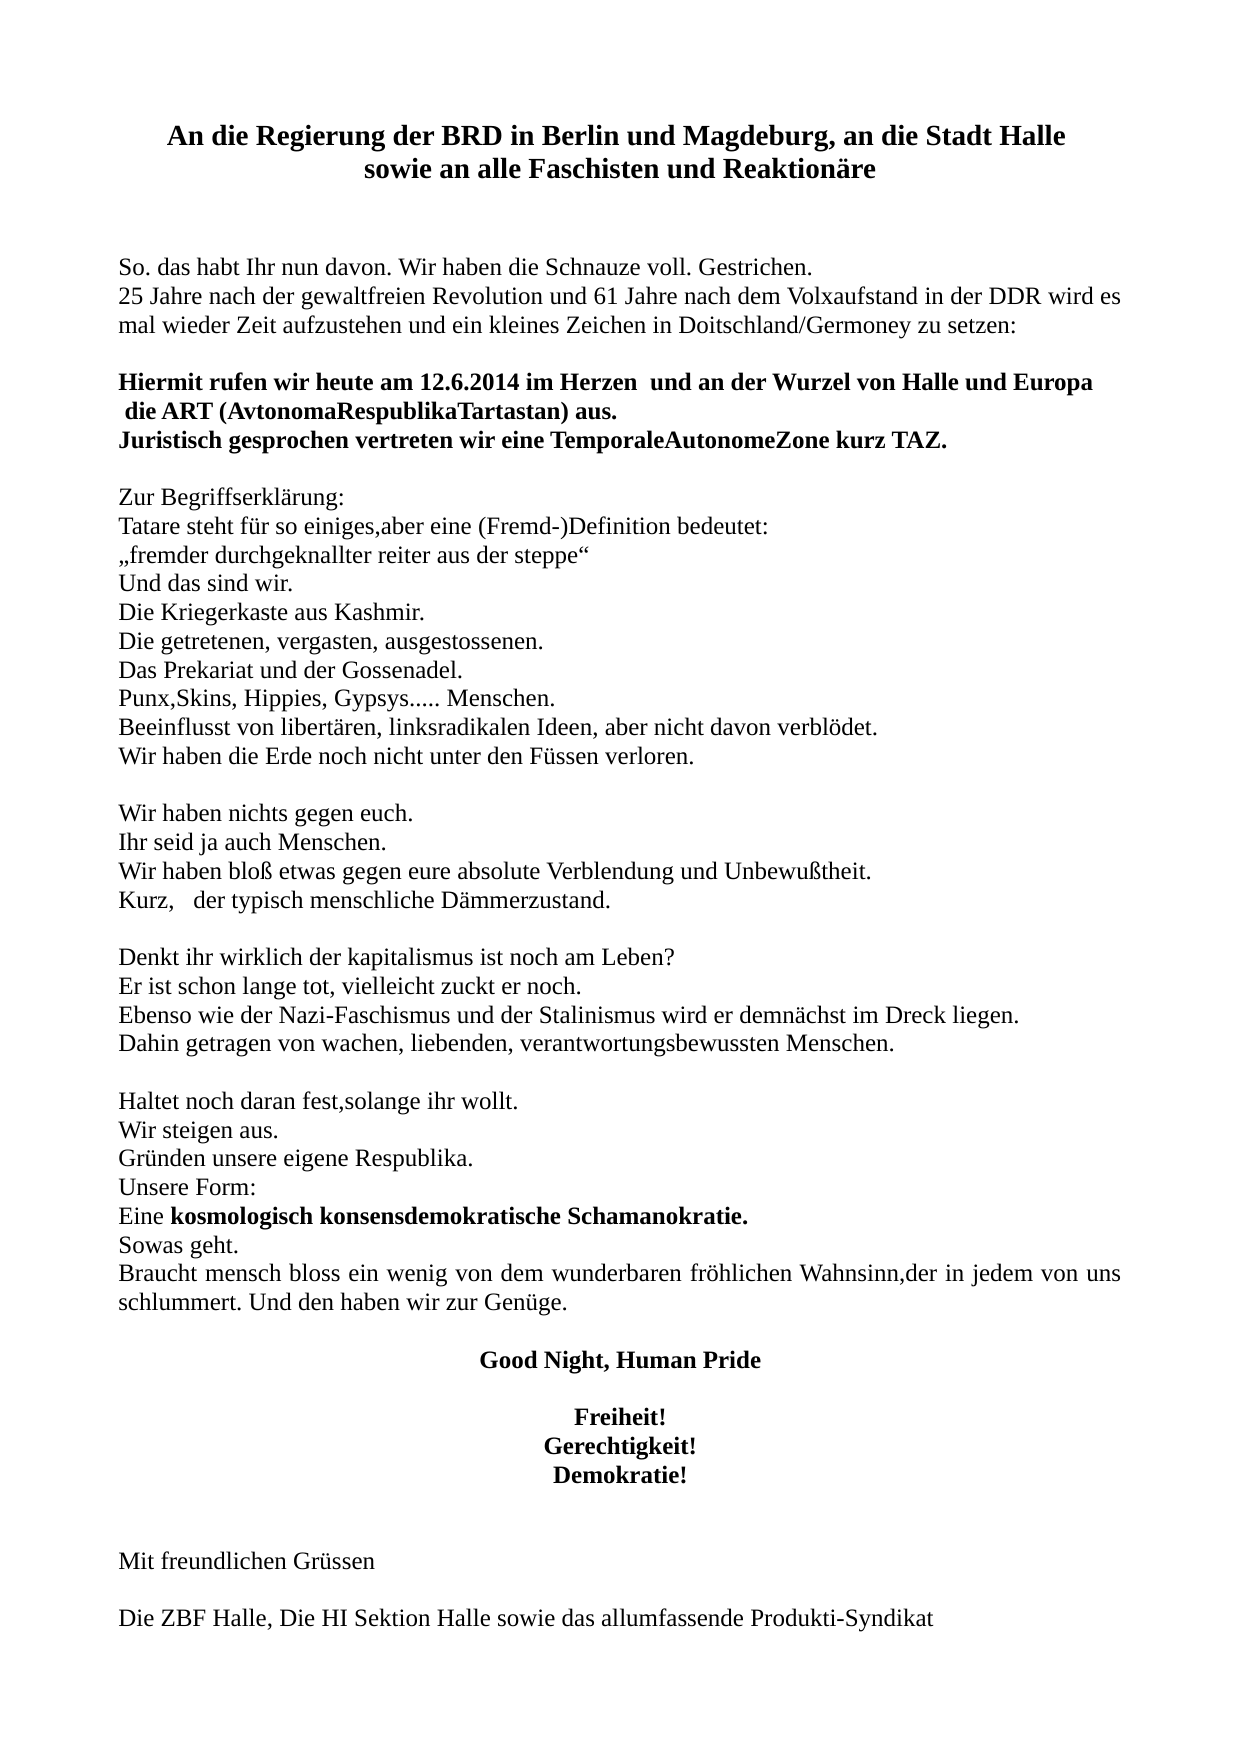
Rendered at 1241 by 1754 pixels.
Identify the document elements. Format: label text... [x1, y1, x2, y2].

text Ebenso wie der Nazi-Faschismus und der Stalinismus wird er demnächst im Dreck liegen. [118, 1000, 1122, 1028]
text Tatare steht für so einiges,aber eine (Fremd-)Definition bedeutet: [118, 511, 1122, 540]
text Denkt ihr wirklich der kapitalismus ist noch am Leben? [118, 942, 1122, 971]
text Demokratie! [118, 1460, 1122, 1488]
text sowie an alle Faschisten und Reaktionäre [118, 152, 1122, 185]
text Braucht mensch bloss ein wenig von dem wunderbaren fröhlichen Wahnsinn,der in jedem von uns schlummert. Und den haben wir zur Genüge. [118, 1258, 1122, 1316]
text Die ZBF Halle, Die HI Sektion Halle sowie das allumfassende Produkti-Syndikat [118, 1603, 1122, 1632]
text Er ist schon lange tot, vielleicht zuckt er noch. [118, 971, 1122, 1000]
text Good Night, Human Pride [118, 1345, 1122, 1373]
text Wir haben nichts gegen euch. [118, 798, 1122, 827]
text Haltet noch daran fest,solange ihr wollt. [118, 1086, 1122, 1115]
text Juristisch gesprochen vertreten wir eine TemporaleAutonomeZone kurz TAZ. [118, 425, 1122, 453]
text Das Prekariat und der Gossenadel. [118, 655, 1122, 683]
text Ihr seid ja auch Menschen. [118, 827, 1122, 856]
text Die Kriegerkaste aus Kashmir. [118, 597, 1122, 626]
text Punx,Skins, Hippies, Gypsys..... Menschen. [118, 683, 1122, 712]
text Freiheit! [118, 1402, 1122, 1431]
text Zur Begriffserklärung: [118, 482, 1122, 511]
text Wir haben bloß etwas gegen eure absolute Verblendung und Unbewußtheit. [118, 856, 1122, 885]
text 25 Jahre nach der gewaltfreien Revolution und 61 Jahre nach dem Volxaufstand in der DDR wird es mal wieder Zeit aufzustehen und ein kleines Zeichen in Doitschland/Germoney zu setzen: [118, 281, 1122, 338]
text Kurz, der typisch menschliche Dämmerzustand. [118, 885, 1122, 913]
text Wir steigen aus. [118, 1115, 1122, 1143]
text Die getretenen, vergasten, ausgestossenen. [118, 626, 1122, 655]
text So. das habt Ihr nun davon. Wir haben die Schnauze voll. Gestrichen. [118, 252, 1122, 281]
text Und das sind wir. [118, 568, 1122, 597]
text „fremder durchgeknallter reiter aus der steppe“ [118, 540, 1122, 568]
text Gründen unsere eigene Respublika. [118, 1143, 1122, 1172]
text Unsere Form: [118, 1172, 1122, 1201]
text Eine kosmologisch konsensdemokratische Schamanokratie. [118, 1201, 1122, 1230]
text Sowas geht. [118, 1230, 1122, 1258]
text Wir haben die Erde noch nicht unter den Füssen verloren. [118, 741, 1122, 770]
text Dahin getragen von wachen, liebenden, verantwortungsbewussten Menschen. [118, 1028, 1122, 1057]
text Beeinflusst von libertären, linksradikalen Ideen, aber nicht davon verblödet. [118, 712, 1122, 741]
text Hiermit rufen wir heute am 12.6.2014 im Herzen und an der Wurzel von Halle und Europa [118, 367, 1122, 396]
text An die Regierung der BRD in Berlin und Magdeburg, an die Stadt Halle [118, 118, 1122, 152]
text Mit freundlichen Grüssen [118, 1546, 1122, 1575]
text die ART (AvtonomaRespublikaTartastan) aus. [118, 396, 1122, 425]
text Gerechtigkeit! [118, 1431, 1122, 1460]
